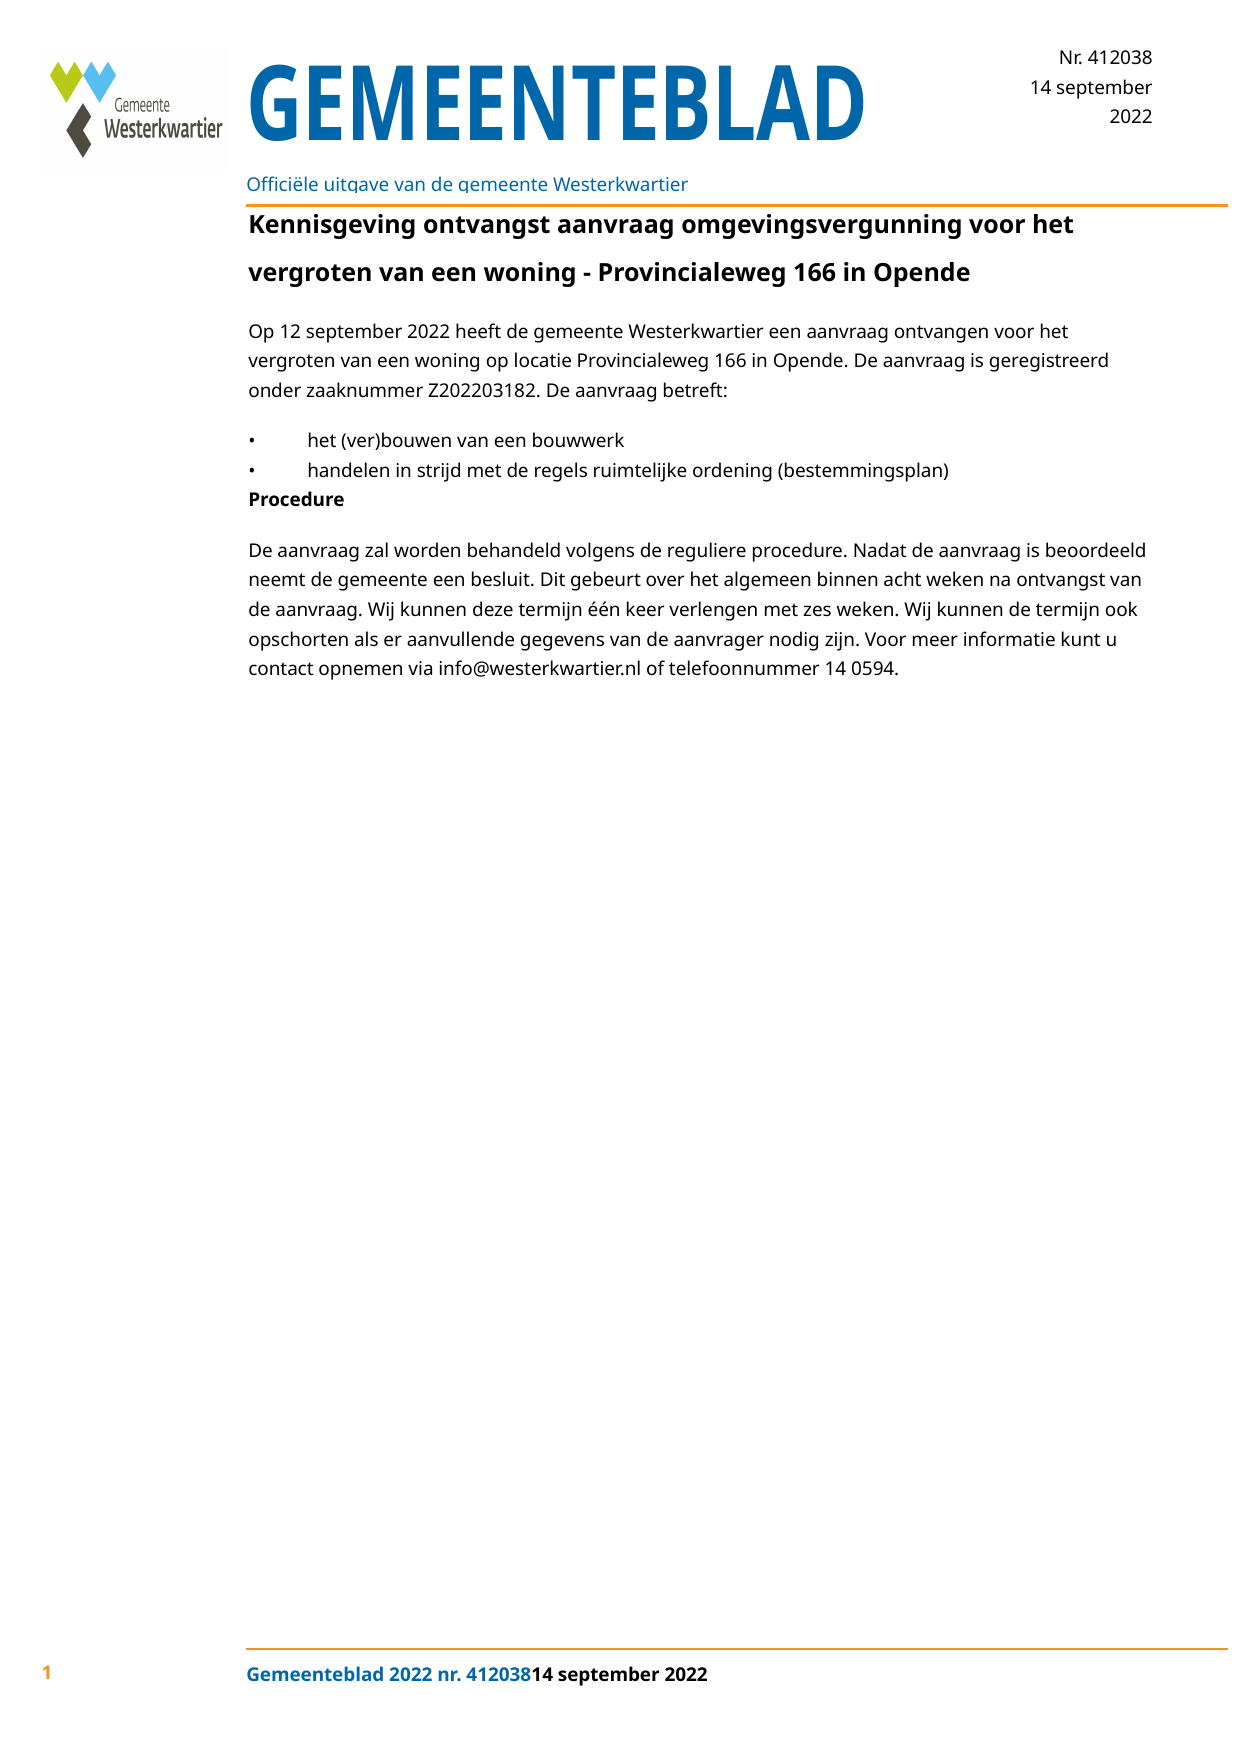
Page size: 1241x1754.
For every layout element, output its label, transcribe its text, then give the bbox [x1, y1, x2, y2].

picture [41, 47, 231, 172]
text De aanvraag zal worden behandeld volgens de reguliere procedure. Nadat de aanvraag is beoordeeld neemt de gemeente een besluit. Dit gebeurt over het algemeen binnen acht weken na ontvangst van de aanvraag. Wij kunnen deze termijn één keer verlengen met zes weken. Wij kunnen de termijn ook opschorten als er aanvullende gegevens van de aanvrager nodig zijn. Voor meer informatie kunt u contact opnemen via info@westerkwartier.nl of telefoonnummer 14 0594. [248, 537, 1152, 681]
text Procedure [248, 487, 1152, 512]
text Kennisgeving ontvangst aanvraag omgevingsvergunning voor het vergroten van een woning - Provincialeweg 166 in Opende [248, 207, 1152, 288]
text Op 12 september 2022 heeft de gemeente Westerkwartier een aanvraag ontvangen voor het vergroten van een woning op locatie Provincialeweg 166 in Opende. De aanvraag is geregistreerd onder zaaknummer Z202203182. De aanvraag betreft: [248, 318, 1152, 403]
list handelen in strijd met de regels ruimtelijke ordening (bestemmingsplan) [248, 457, 1152, 483]
list het (ver)bouwen van een bouwwerk [248, 427, 1152, 453]
